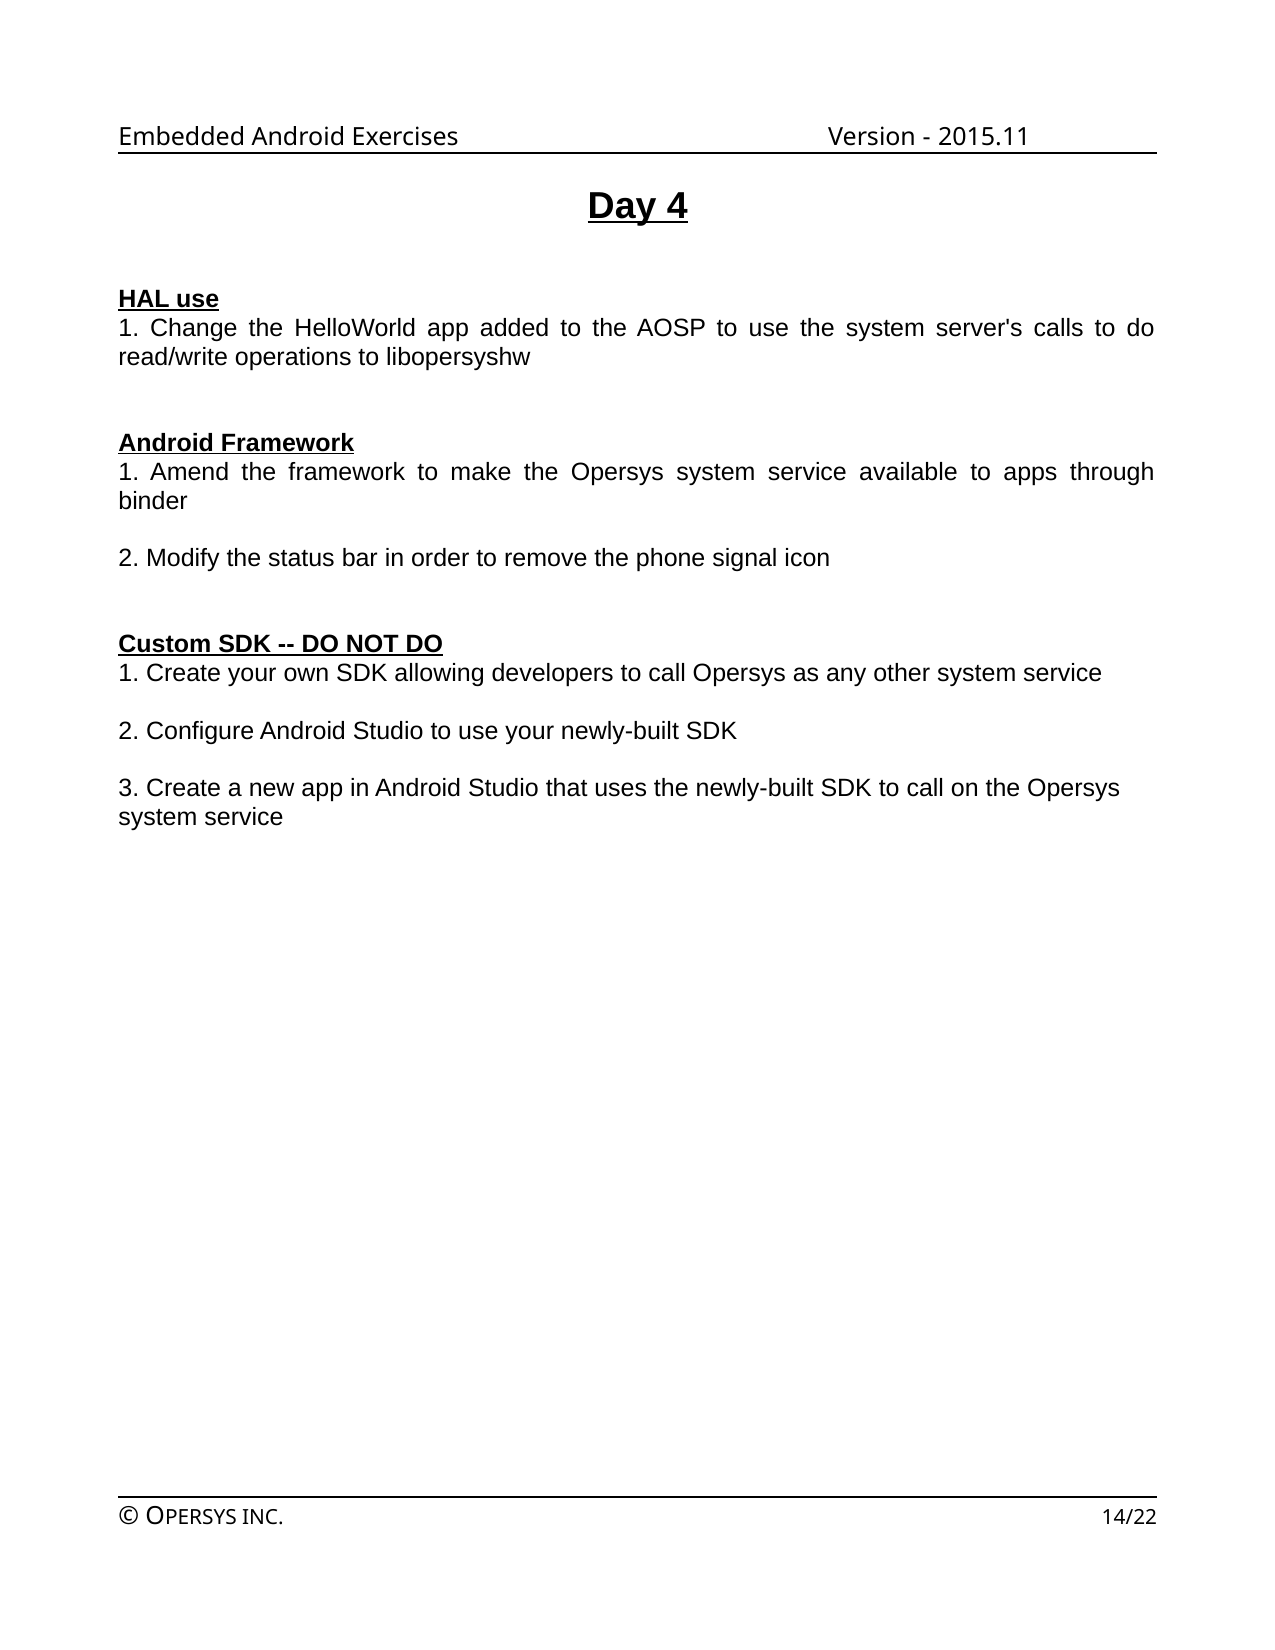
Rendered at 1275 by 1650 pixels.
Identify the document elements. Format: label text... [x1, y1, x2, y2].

text 1. Create your own SDK allowing developers to call Opersys as any other system service [118, 658, 1157, 687]
text 3. Create a new app in Android Studio that uses the newly-built SDK to call on the Opersys system service [118, 773, 1157, 831]
text HAL use [118, 284, 1157, 313]
text 1. Change the HelloWorld app added to the AOSP to use the system server's calls to do read/write operations to libopersyshw [118, 313, 1157, 371]
text Android Framework [118, 428, 1157, 457]
text 2. Configure Android Studio to use your newly-built SDK [118, 716, 1157, 744]
text Custom SDK -- DO NOT DO [118, 629, 1157, 658]
text 1. Amend the framework to make the Opersys system service available to apps through binder [118, 457, 1157, 514]
text 2. Modify the status bar in order to remove the phone signal icon [118, 543, 1157, 572]
text Day 4 [118, 184, 1157, 227]
